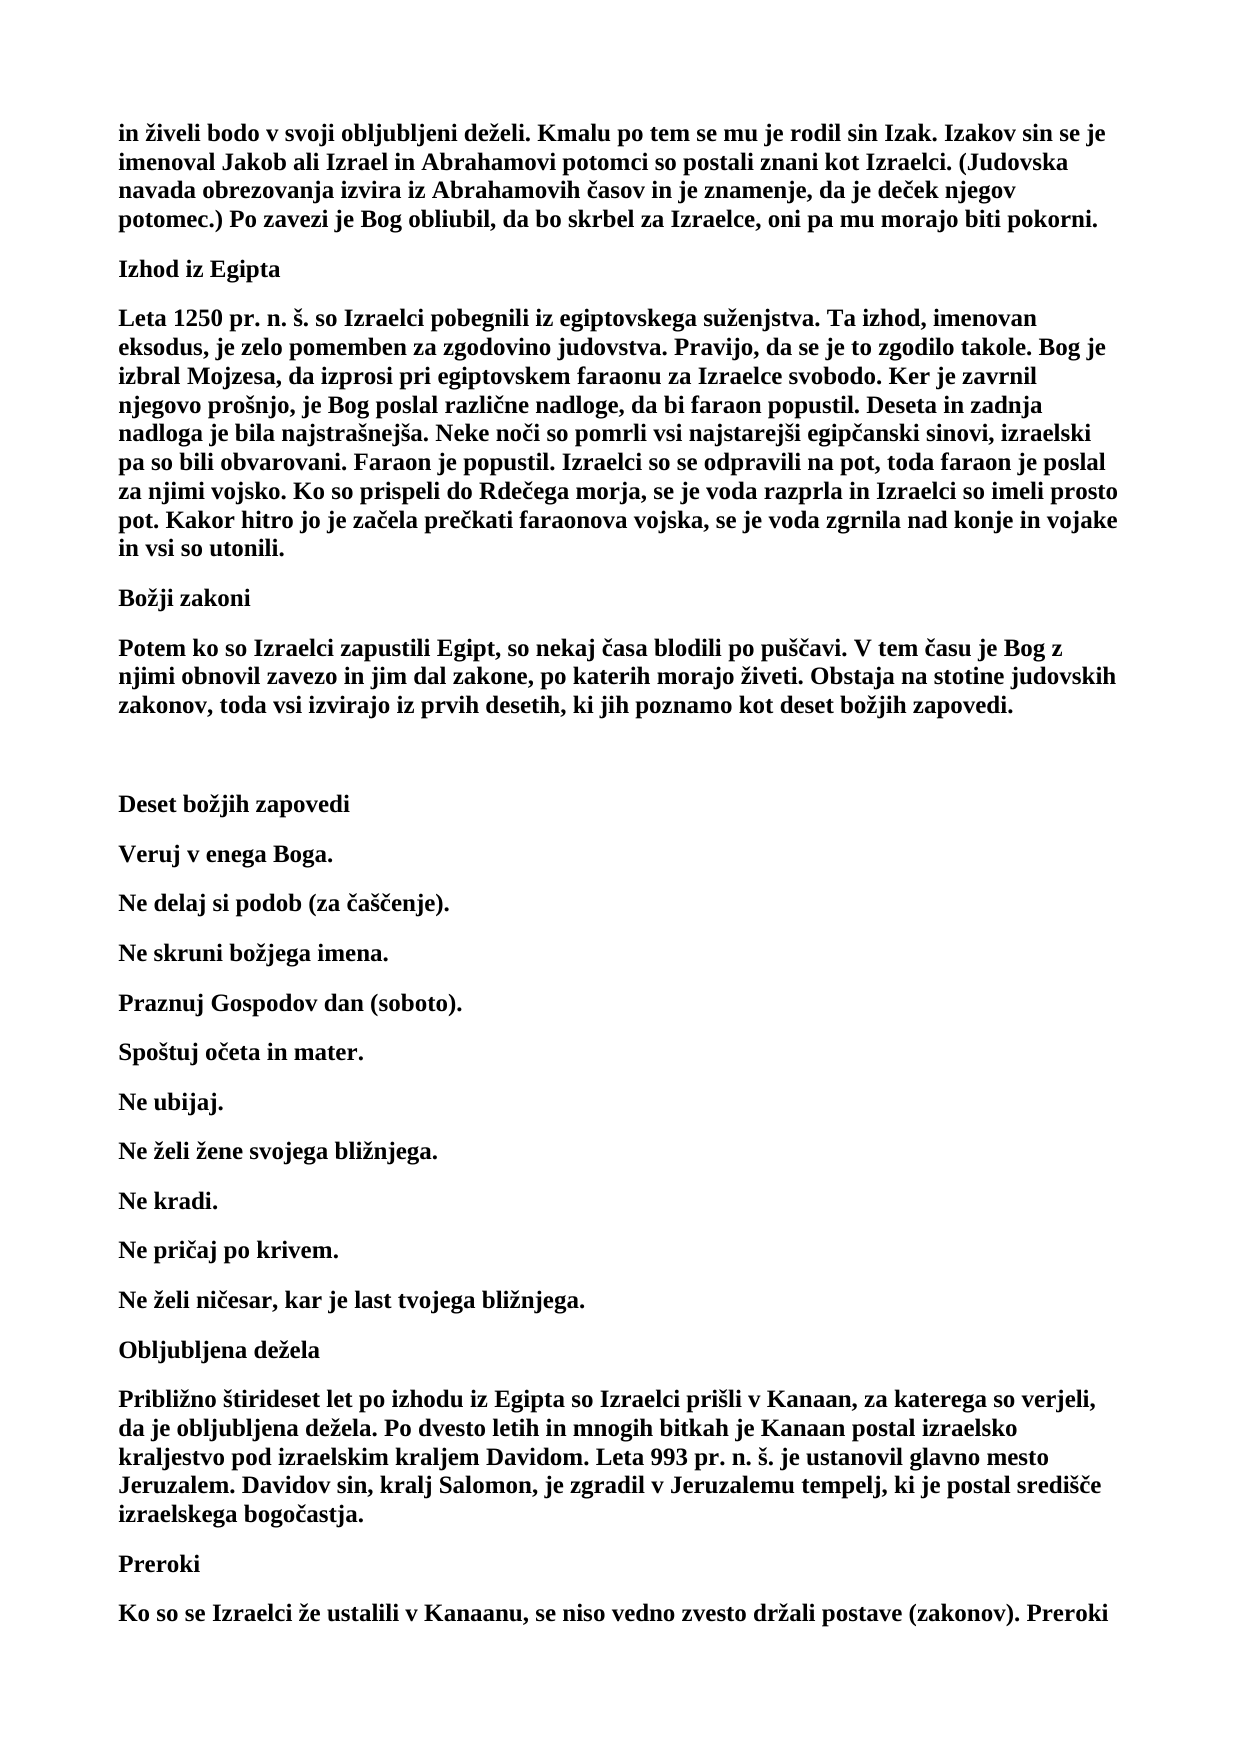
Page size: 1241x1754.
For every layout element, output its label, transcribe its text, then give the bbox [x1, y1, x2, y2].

text Potem ko so Izraelci zapustili Egipt, so nekaj časa blodili po puščavi. V tem času je Bog z njimi obnovil zavezo in jim dal zakone, po katerih morajo živeti. Obstaja na stotine judovskih zakonov, toda vsi izvirajo iz prvih desetih, ki jih poznamo kot deset božjih zapovedi. [118, 633, 1122, 719]
text in živeli bodo v svoji obljubljeni deželi. Kmalu po tem se mu je rodil sin Izak. Izakov sin se je imenoval Jakob ali Izrael in Abrahamovi potomci so postali znani kot Izraelci. (Judovska navada obrezovanja izvira iz Abrahamovih časov in je znamenje, da je deček njegov potomec.) Po zavezi je Bog obliubil, da bo skrbel za Izraelce, oni pa mu morajo biti pokorni. [118, 118, 1122, 233]
text Izhod iz Egipta [118, 254, 1122, 283]
text Ne skruni božjega imena. [118, 938, 1122, 967]
text Ne pričaj po krivem. [118, 1236, 1122, 1264]
text Ne ubijaj. [118, 1087, 1122, 1116]
text Spoštuj očeta in mater. [118, 1037, 1122, 1066]
text Božji zakoni [118, 583, 1122, 612]
text Približno štirideset let po izhodu iz Egipta so Izraelci prišli v Kanaan, za katerega so verjeli, da je obljubljena dežela. Po dvesto letih in mnogih bitkah je Kanaan postal izraelsko kraljestvo pod izraelskim kraljem Davidom. Leta 993 pr. n. š. je ustanovil glavno mesto Jeruzalem. Davidov sin, kralj Salomon, je zgradil v Jeruzalemu tempelj, ki je postal središče izraelskega bogočastja. [118, 1384, 1122, 1528]
text Deset božjih zapovedi [118, 789, 1122, 818]
text Veruj v enega Boga. [118, 839, 1122, 868]
text Obljubljena dežela [118, 1335, 1122, 1363]
text Praznuj Gospodov dan (soboto). [118, 988, 1122, 1016]
text Ne želi žene svojega bližnjega. [118, 1136, 1122, 1165]
text Leta 1250 pr. n. š. so Izraelci pobegnili iz egiptovskega suženjstva. Ta izhod, imenovan eksodus, je zelo pomemben za zgodovino judovstva. Pravijo, da se je to zgodilo takole. Bog je izbral Mojzesa, da izprosi pri egiptovskem faraonu za Izraelce svobodo. Ker je zavrnil njegovo prošnjo, je Bog poslal različne nadloge, da bi faraon popustil. Deseta in zadnja nadloga je bila najstrašnejša. Neke noči so pomrli vsi najstarejši egipčanski sinovi, izraelski pa so bili obvarovani. Faraon je popustil. Izraelci so se odpravili na pot, toda faraon je poslal za njimi vojsko. Ko so prispeli do Rdečega morja, se je voda razprla in Izraelci so imeli prosto pot. Kakor hitro jo je začela prečkati faraonova vojska, se je voda zgrnila nad konje in vojake in vsi so utonili. [118, 303, 1122, 562]
text Ne delaj si podob (za čaščenje). [118, 888, 1122, 917]
text Preroki [118, 1549, 1122, 1578]
text Ne želi ničesar, kar je last tvojega bližnjega. [118, 1285, 1122, 1314]
text Ne kradi. [118, 1186, 1122, 1215]
text Ko so se Izraelci že ustalili v Kanaanu, se niso vedno zvesto držali postave (zakonov). Preroki [118, 1598, 1122, 1627]
